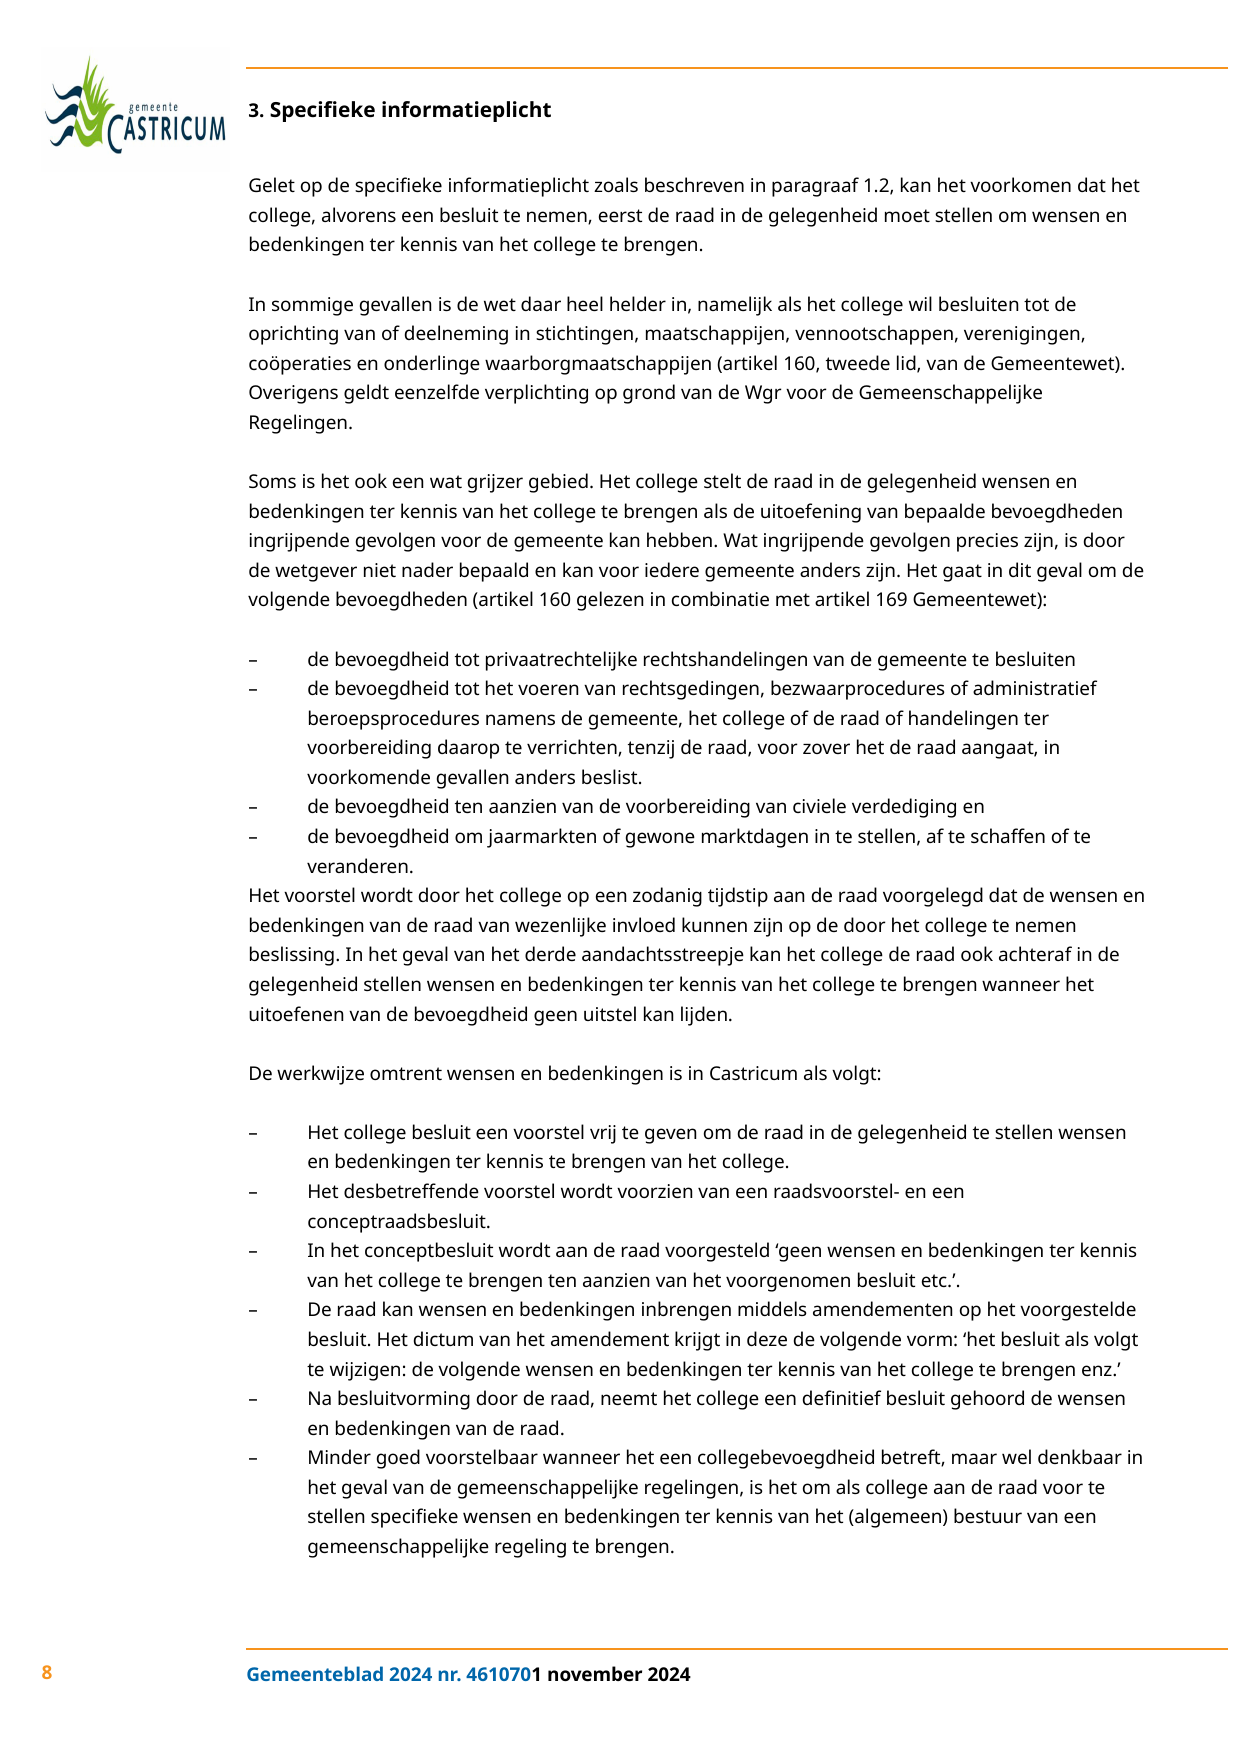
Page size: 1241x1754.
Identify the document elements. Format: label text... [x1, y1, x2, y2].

list de bevoegdheid om jaarmarkten of gewone marktdagen in te stellen, af te schaffen of te veranderen. [248, 823, 1152, 879]
list de bevoegdheid tot privaatrechtelijke rechtshandelingen van de gemeente te besluiten [248, 646, 1152, 672]
list Na besluitvorming door de raad, neemt het college een definitief besluit gehoord de wensen en bedenkingen van de raad. [248, 1385, 1152, 1441]
text In sommige gevallen is de wet daar heel helder in, namelijk als het college wil besluiten tot de oprichting van of deelneming in stichtingen, maatschappijen, vennootschappen, verenigingen, coöperaties en onderlinge waarborgmaatschappijen (artikel 160, tweede lid, van de Gemeentewet). Overigens geldt eenzelfde verplichting op grond van de Wgr voor de Gemeenschappelijke Regelingen. [248, 291, 1152, 435]
text De werkwijze omtrent wensen en bedenkingen is in Castricum als volgt: [248, 1060, 1152, 1086]
list In het conceptbesluit wordt aan de raad voorgesteld ‘geen wensen en bedenkingen ter kennis van het college te brengen ten aanzien van het voorgenomen besluit etc.’. [248, 1237, 1152, 1293]
list de bevoegdheid ten aanzien van de voorbereiding van civiele verdediging en [248, 794, 1152, 819]
text Soms is het ook een wat grijzer gebied. Het college stelt de raad in de gelegenheid wensen en bedenkingen ter kennis van het college te brengen als de uitoefening van bepaalde bevoegdheden ingrijpende gevolgen voor de gemeente kan hebben. Wat ingrijpende gevolgen precies zijn, is door de wetgever niet nader bepaald en kan voor iedere gemeente anders zijn. Het gaat in dit geval om de volgende bevoegdheden (artikel 160 gelezen in combinatie met artikel 169 Gemeentewet): [248, 468, 1152, 612]
list Minder goed voorstelbaar wanneer het een collegebevoegdheid betreft, maar wel denkbaar in het geval van de gemeenschappelijke regelingen, is het om als college aan de raad voor te stellen specifieke wensen en bedenkingen ter kennis van het (algemeen) bestuur van een gemeenschappelijke regeling te brengen. [248, 1444, 1152, 1559]
list Het college besluit een voorstel vrij te geven om de raad in de gelegenheid te stellen wensen en bedenkingen ter kennis te brengen van het college. [248, 1119, 1152, 1174]
text Het voorstel wordt door het college op een zodanig tijdstip aan de raad voorgelegd dat de wensen en bedenkingen van de raad van wezenlijke invloed kunnen zijn op de door het college te nemen beslissing. In het geval van het derde aandachtsstreepje kan het college de raad ook achteraf in de gelegenheid stellen wensen en bedenkingen ter kennis van het college te brengen wanneer het uitoefenen van de bevoegdheid geen uitstel kan lijden. [248, 882, 1152, 1027]
list de bevoegdheid tot het voeren van rechtsgedingen, bezwaarprocedures of administratief beroepsprocedures namens de gemeente, het college of de raad of handelingen ter voorbereiding daarop te verrichten, tenzij de raad, voor zover het de raad aangaat, in voorkomende gevallen anders beslist. [248, 675, 1152, 790]
list De raad kan wensen en bedenkingen inbrengen middels amendementen op het voorgestelde besluit. Het dictum van het amendement krijgt in deze de volgende vorm: ‘het besluit als volgt te wijzigen: de volgende wensen en bedenkingen ter kennis van het college te brengen enz.’ [248, 1297, 1152, 1382]
list Het desbetreffende voorstel wordt voorzien van een raadsvoorstel- en een conceptraadsbesluit. [248, 1178, 1152, 1234]
text Gelet op de specifieke informatieplicht zoals beschreven in paragraaf 1.2, kan het voorkomen dat het college, alvorens een besluit te nemen, eerst de raad in de gelegenheid moet stellen om wensen en bedenkingen ter kennis van het college te brengen. [248, 172, 1152, 257]
picture [41, 47, 231, 172]
text 3. Specifieke informatieplicht [248, 95, 1152, 123]
